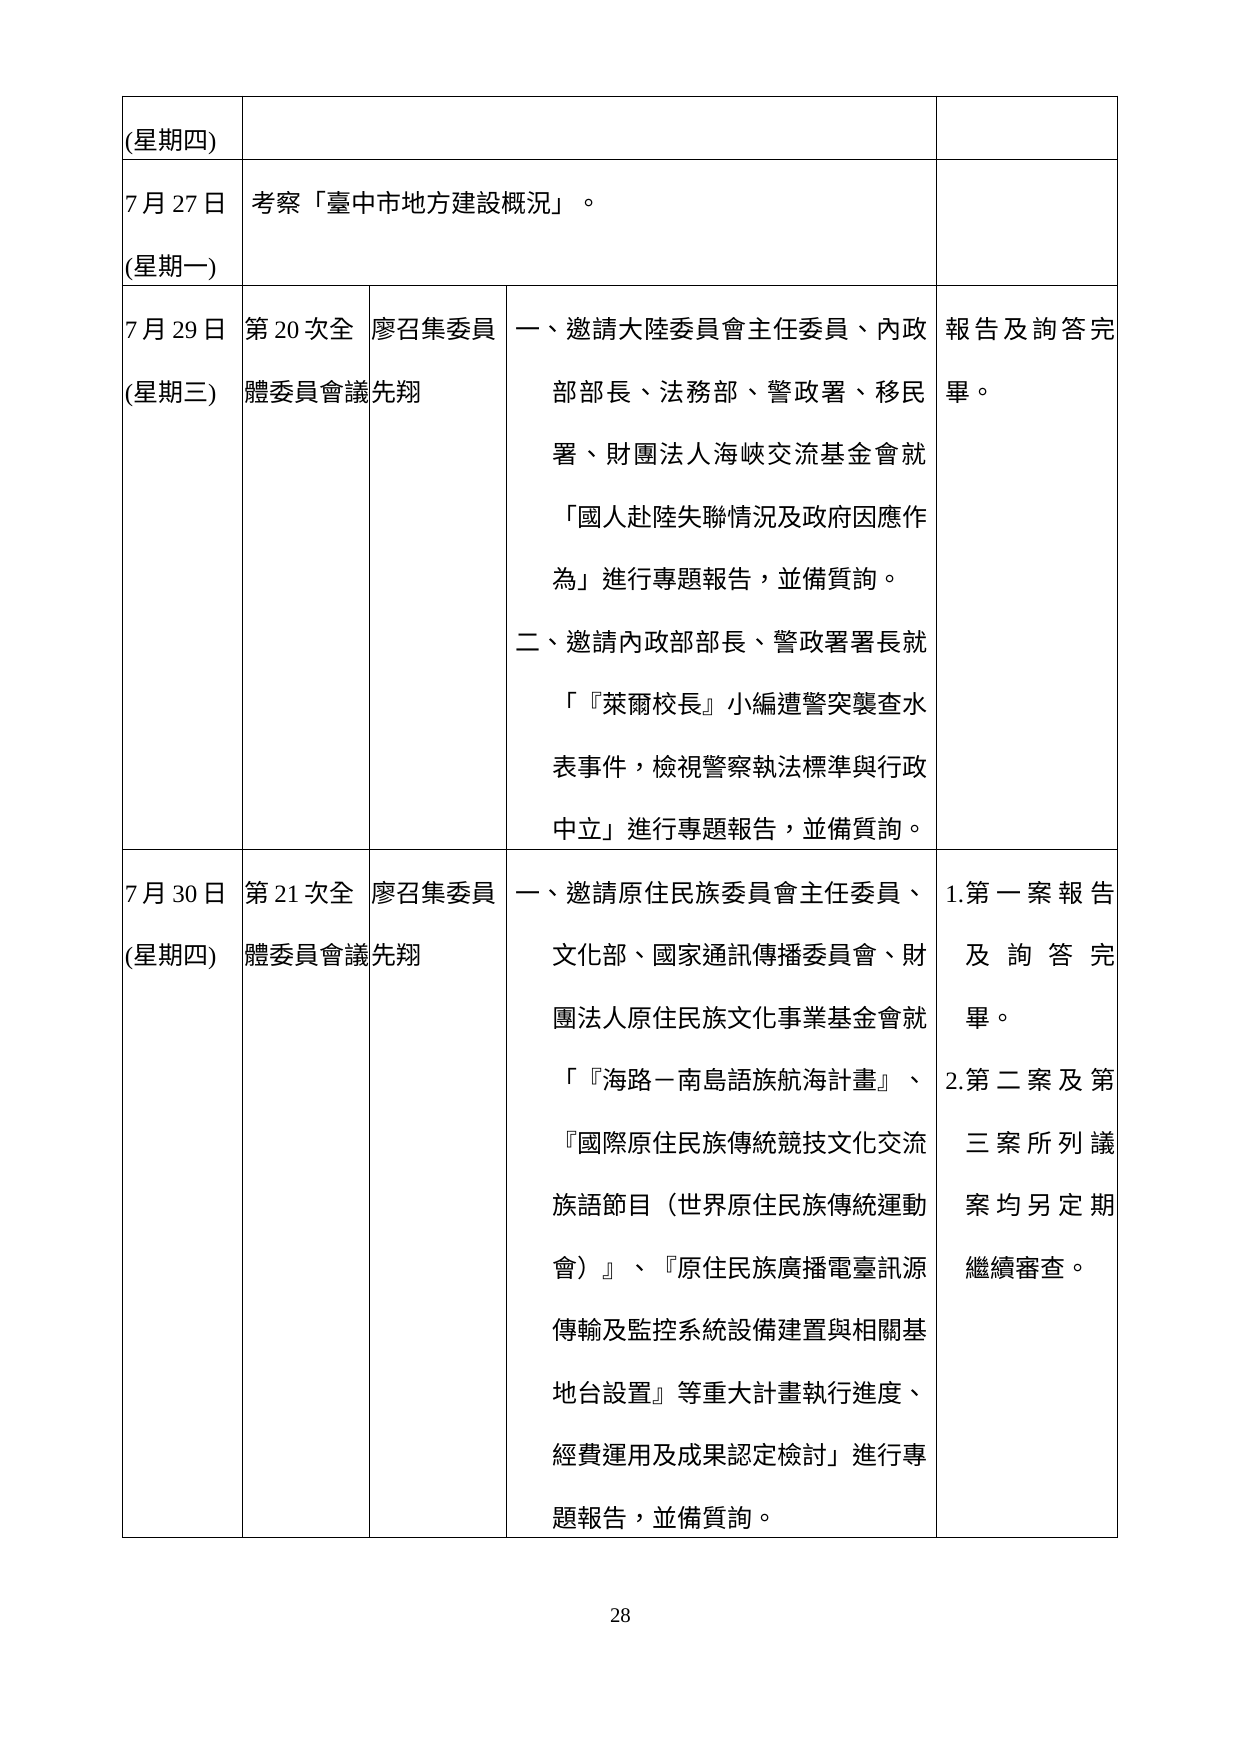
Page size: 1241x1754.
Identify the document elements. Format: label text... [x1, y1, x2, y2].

table_cell 第一案報告及詢答完畢。 第二案及第三案所列議案均另定期繼續審查。 [937, 850, 1117, 1537]
table_cell 第20次全體委員會議 [243, 286, 369, 849]
table_cell 7月30日 (星期四) [123, 850, 242, 1537]
table_cell 7月27日 (星期一) [123, 160, 242, 285]
table_cell 廖召集委員先翔 [370, 850, 506, 1537]
table_cell 廖召集委員先翔 [370, 286, 506, 849]
table_cell 一、邀請原住民族委員會主任委員、文化部、國家通訊傳播委員會、財團法人原住民族文化事業基金會就「『海路－南島語族航海計畫』、『國際原住民族傳統競技文化交流族語節目（世界原住民族傳統運動會）』、『原住民族廣播電臺訊源傳輸及監控系統設備建置與相關基地台設置』等重大計畫執行進度、經費運用及成果認定檢討」進行專題報告，並備質詢。 [507, 850, 936, 1537]
table_cell [937, 97, 1117, 159]
table_cell [937, 160, 1117, 285]
table_cell 報告及詢答完畢。 [937, 286, 1117, 849]
table_cell 第21次全體委員會議 [243, 850, 369, 1537]
table_cell (星期四) [123, 97, 242, 159]
table_cell [243, 97, 936, 159]
table_cell 考察「臺中市地方建設概況」。 [243, 160, 936, 285]
table_cell 一、邀請大陸委員會主任委員、內政部部長、法務部、警政署、移民署、財團法人海峽交流基金會就「國人赴陸失聯情況及政府因應作為」進行專題報告，並備質詢。 二、邀請內政部部長、警政署署長就「『萊爾校長』小編遭警突襲查水表事件，檢視警察執法標準與行政中立」進行專題報告，並備質詢。 [507, 286, 936, 849]
table_cell 7月29日 (星期三) [123, 286, 242, 849]
